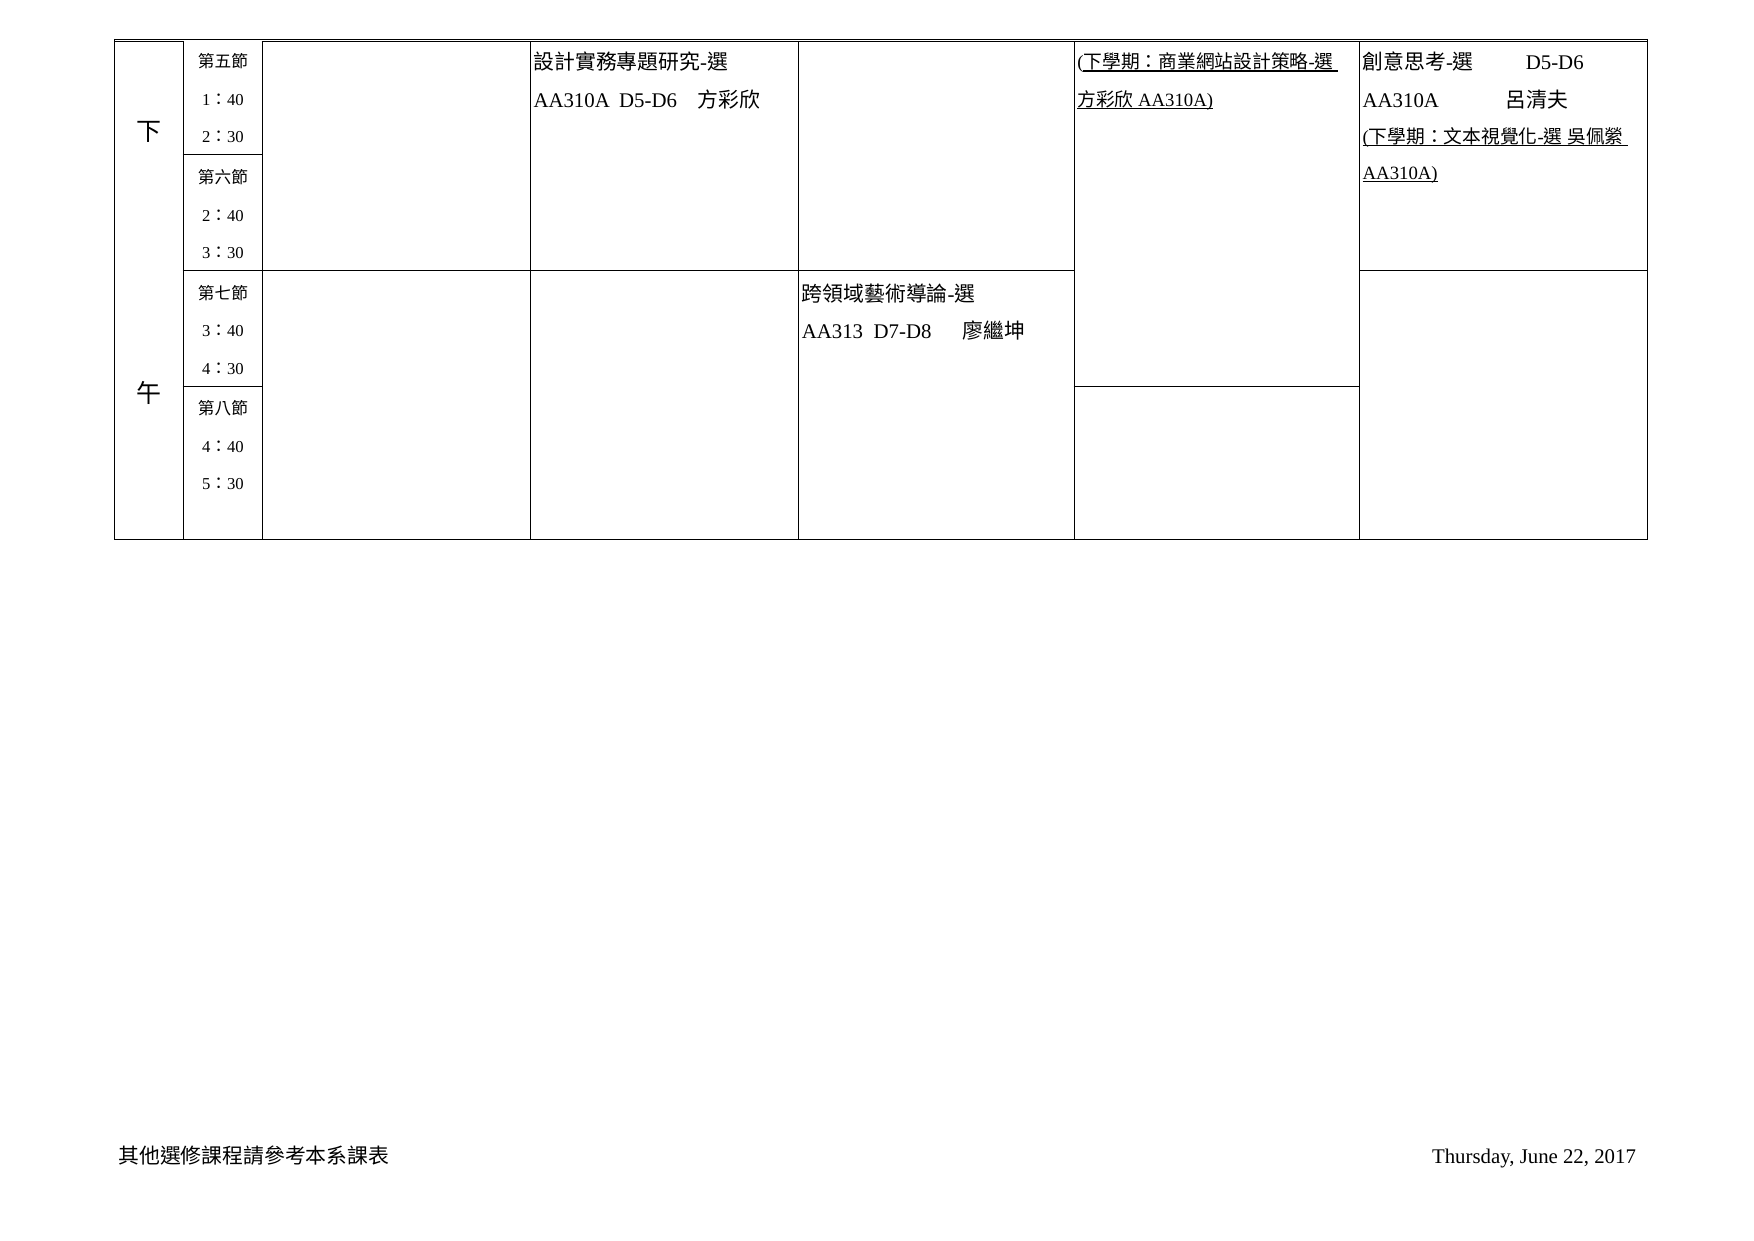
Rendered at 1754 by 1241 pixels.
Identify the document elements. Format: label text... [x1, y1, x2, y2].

table_cell 第五節 1：40 2：30 [183, 40, 262, 154]
table_cell 下 午 [115, 42, 183, 539]
table_cell 第七節 3：40 4：30 [184, 271, 262, 386]
table_cell 第六節 2：40 3：30 [184, 155, 262, 270]
table_cell 創意思考-選 D5-D6 AA310A 呂清夫 (下學期：文本視覺化-選 吳佩縈 AA310A) [1360, 42, 1647, 270]
table_cell [263, 271, 530, 539]
table_cell [531, 271, 798, 539]
table_cell 設計實務專題研究-選 AA310A D5-D6 方彩欣 [531, 42, 798, 270]
table_cell 第八節 4：40 5：30 [184, 387, 262, 539]
table_cell [1075, 387, 1359, 539]
table_cell [1360, 271, 1647, 539]
table_cell 跨領域藝術導論-選 AA313 D7-D8 廖繼坤 [799, 271, 1074, 539]
table_cell (下學期：商業網站設計策略-選 方彩欣 AA310A) [1075, 42, 1359, 386]
table_cell [263, 42, 530, 270]
table_cell [799, 42, 1074, 270]
